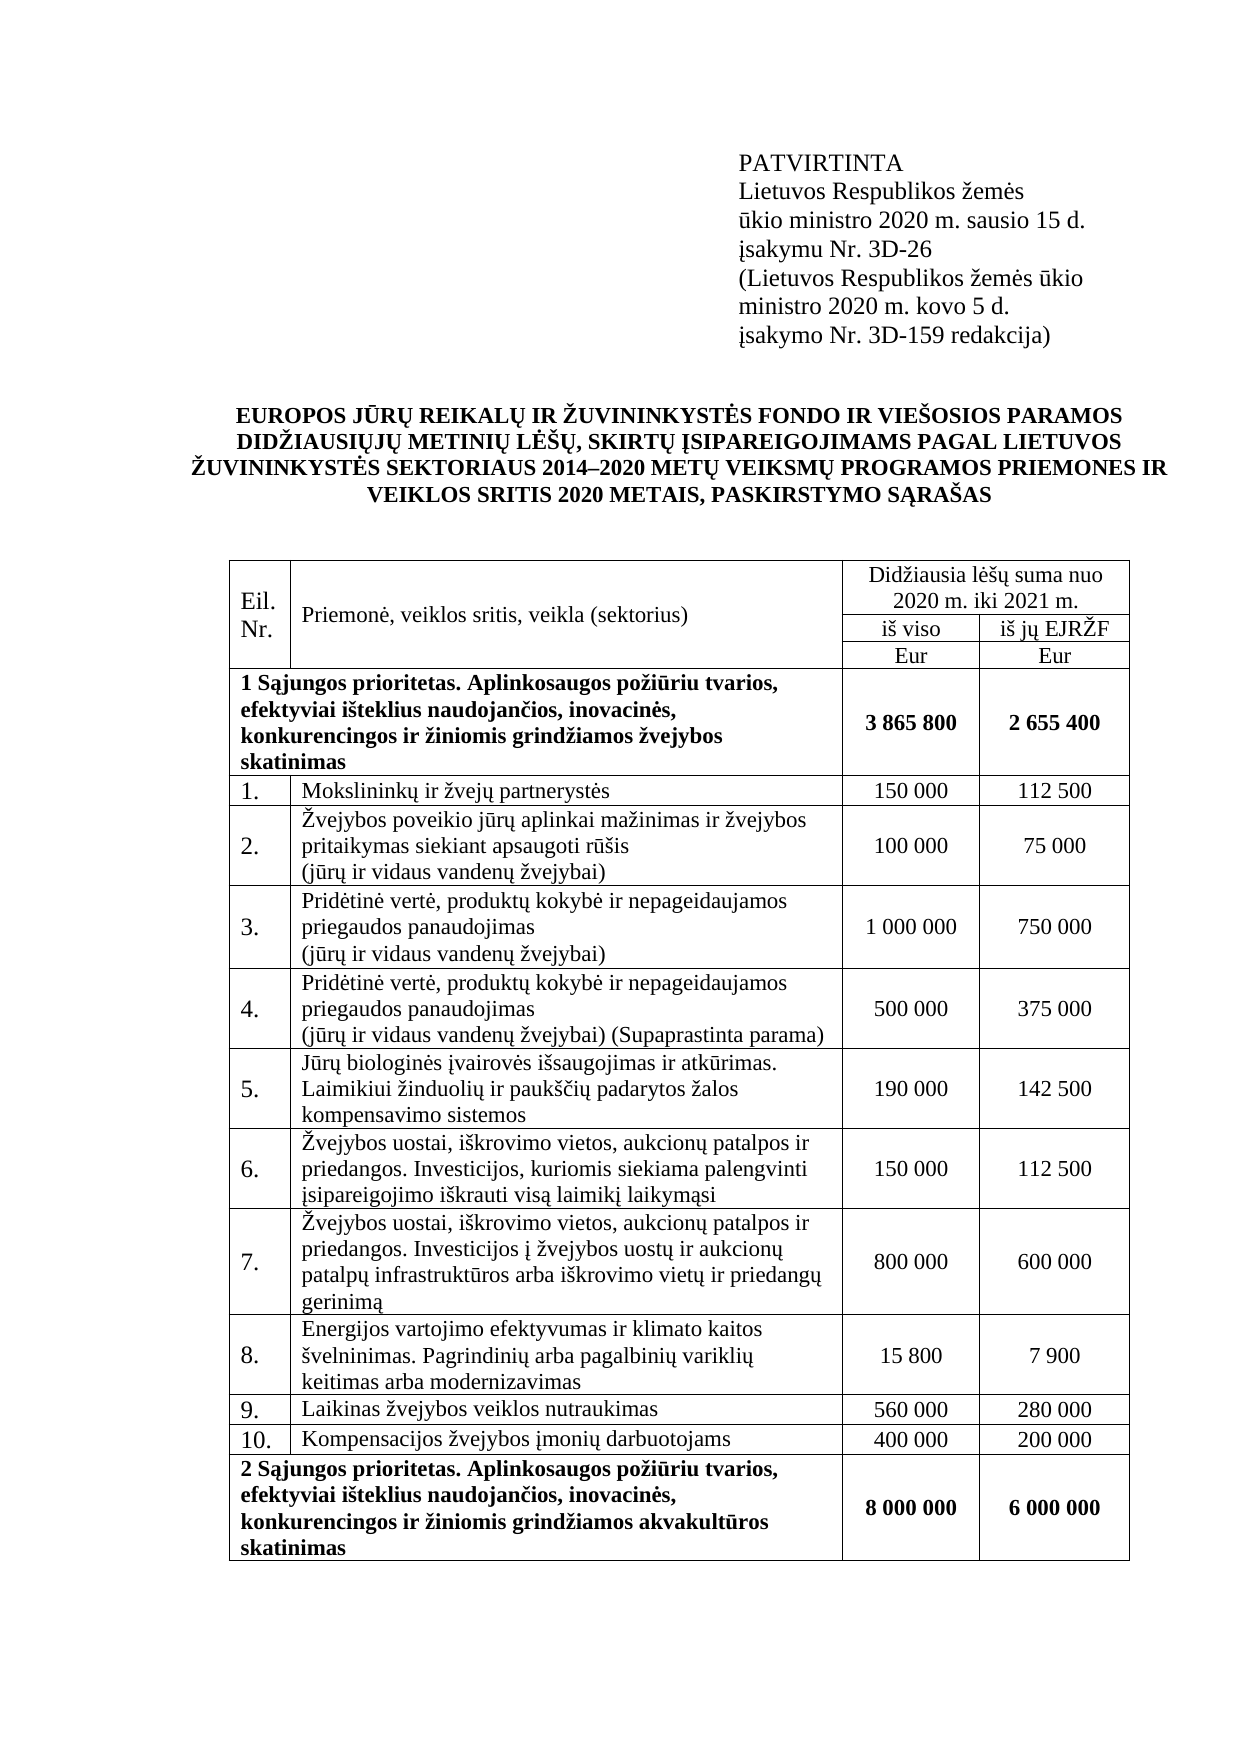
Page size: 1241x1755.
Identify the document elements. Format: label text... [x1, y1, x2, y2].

table_cell 500 000 [843, 969, 979, 1048]
table_cell 8 000 000 [843, 1455, 979, 1560]
table_header Eil. Nr. [230, 561, 290, 668]
table_cell 75 000 [980, 806, 1129, 885]
table_cell Jūrų biologinės įvairovės išsaugojimas ir atkūrimas. Laimikiui žinduolių ir paukščių padarytos žalos kompensavimo sistemos [291, 1049, 842, 1128]
table_cell 10. [230, 1425, 290, 1454]
table_cell 6 000 000 [980, 1455, 1129, 1560]
text (Lietuvos Respublikos žemės ūkio [738, 263, 1181, 291]
table_cell Kompensacijos žvejybos įmonių darbuotojams [291, 1425, 842, 1454]
table_cell 3. [230, 886, 290, 967]
table_cell 100 000 [843, 806, 979, 885]
table_header Priemonė, veiklos sritis, veikla (sektorius) [291, 561, 842, 668]
table_cell 3 865 800 [843, 669, 979, 775]
table_cell 1 000 000 [843, 886, 979, 967]
table_cell 8. [230, 1315, 290, 1394]
table_cell 800 000 [843, 1209, 979, 1314]
text EUROPOS JŪRŲ REIKALŲ IR ŽUVININKYSTĖS FONDO IR VIEŠOSIOS PARAMOS DIDŽIAUSIŲJŲ METINIŲ LĖŠŲ, SKIRTŲ ĮSIPAREIGOJIMAMS PAGAL LIETUVOS ŽUVININKYSTĖS SEKTORIAUS 2014–2020 METŲ VEIKSMŲ PROGRAMOS PRIEMONES IR VEIKLOS SRITIS 2020 METAIS, PASKIRSTYMO SĄRAŠAS [177, 402, 1181, 507]
text Lietuvos Respublikos žemės [738, 176, 1181, 205]
table_cell iš viso [843, 615, 979, 641]
table_cell 750 000 [980, 886, 1129, 967]
table_cell Eur [980, 642, 1129, 668]
table_cell Pridėtinė vertė, produktų kokybė ir nepageidaujamos priegaudos panaudojimas (jūrų ir vidaus vandenų žvejybai) [291, 886, 842, 967]
table_cell 7. [230, 1209, 290, 1314]
table_cell 142 500 [980, 1049, 1129, 1128]
table_cell 375 000 [980, 969, 1129, 1048]
table_cell 200 000 [980, 1425, 1129, 1454]
table_cell 560 000 [843, 1395, 979, 1424]
table_cell Mokslininkų ir žvejų partnerystės [291, 776, 842, 804]
table_cell 400 000 [843, 1425, 979, 1454]
table_cell 4. [230, 969, 290, 1048]
table_cell 2 Sąjungos prioritetas. Aplinkosaugos požiūriu tvarios, efektyviai išteklius naudojančios, inovacinės, konkurencingos ir žiniomis grindžiamos akvakultūros skatinimas [230, 1455, 842, 1560]
table_cell Laikinas žvejybos veiklos nutraukimas [291, 1395, 842, 1424]
text PATVIRTINTA [738, 148, 1181, 176]
table_cell Žvejybos uostai, iškrovimo vietos, aukcionų patalpos ir priedangos. Investicijos į žvejybos uostų ir aukcionų patalpų infrastruktūros arba iškrovimo vietų ir priedangų gerinimą [291, 1209, 842, 1314]
table_cell Žvejybos poveikio jūrų aplinkai mažinimas ir žvejybos pritaikymas siekiant apsaugoti rūšis (jūrų ir vidaus vandenų žvejybai) [291, 806, 842, 885]
text įsakymu Nr. 3D-26 [738, 234, 1181, 263]
table_cell 190 000 [843, 1049, 979, 1128]
table_cell 280 000 [980, 1395, 1129, 1424]
table_cell 150 000 [843, 1129, 979, 1208]
table_cell 5. [230, 1049, 290, 1128]
table_cell 7 900 [980, 1315, 1129, 1394]
table_cell 150 000 [843, 776, 979, 804]
table_cell 2 655 400 [980, 669, 1129, 775]
table_cell 15 800 [843, 1315, 979, 1394]
text įsakymo Nr. 3D-159 redakcija) [738, 320, 1181, 349]
table_cell iš jų EJRŽF [980, 615, 1129, 641]
table_cell 2. [230, 806, 290, 885]
table_cell 1. [230, 776, 290, 804]
table_cell 600 000 [980, 1209, 1129, 1314]
table_cell Pridėtinė vertė, produktų kokybė ir nepageidaujamos priegaudos panaudojimas (jūrų ir vidaus vandenų žvejybai) (Supaprastinta parama) [291, 969, 842, 1048]
table_cell Eur [843, 642, 979, 668]
table_cell 9. [230, 1395, 290, 1424]
table_cell Energijos vartojimo efektyvumas ir klimato kaitos švelninimas. Pagrindinių arba pagalbinių variklių keitimas arba modernizavimas [291, 1315, 842, 1394]
table_cell 112 500 [980, 776, 1129, 804]
table_cell 6. [230, 1129, 290, 1208]
table_cell 112 500 [980, 1129, 1129, 1208]
table_header Didžiausia lėšų suma nuo 2020 m. iki 2021 m. [843, 561, 1129, 613]
table_cell 1 Sąjungos prioritetas. Aplinkosaugos požiūriu tvarios, efektyviai išteklius naudojančios, inovacinės, konkurencingos ir žiniomis grindžiamos žvejybos skatinimas [230, 669, 842, 775]
text ūkio ministro 2020 m. sausio 15 d. [738, 205, 1181, 234]
table_cell Žvejybos uostai, iškrovimo vietos, aukcionų patalpos ir priedangos. Investicijos, kuriomis siekiama palengvinti įsipareigojimo iškrauti visą laimikį laikymąsi [291, 1129, 842, 1208]
text ministro 2020 m. kovo 5 d. [738, 291, 1181, 320]
